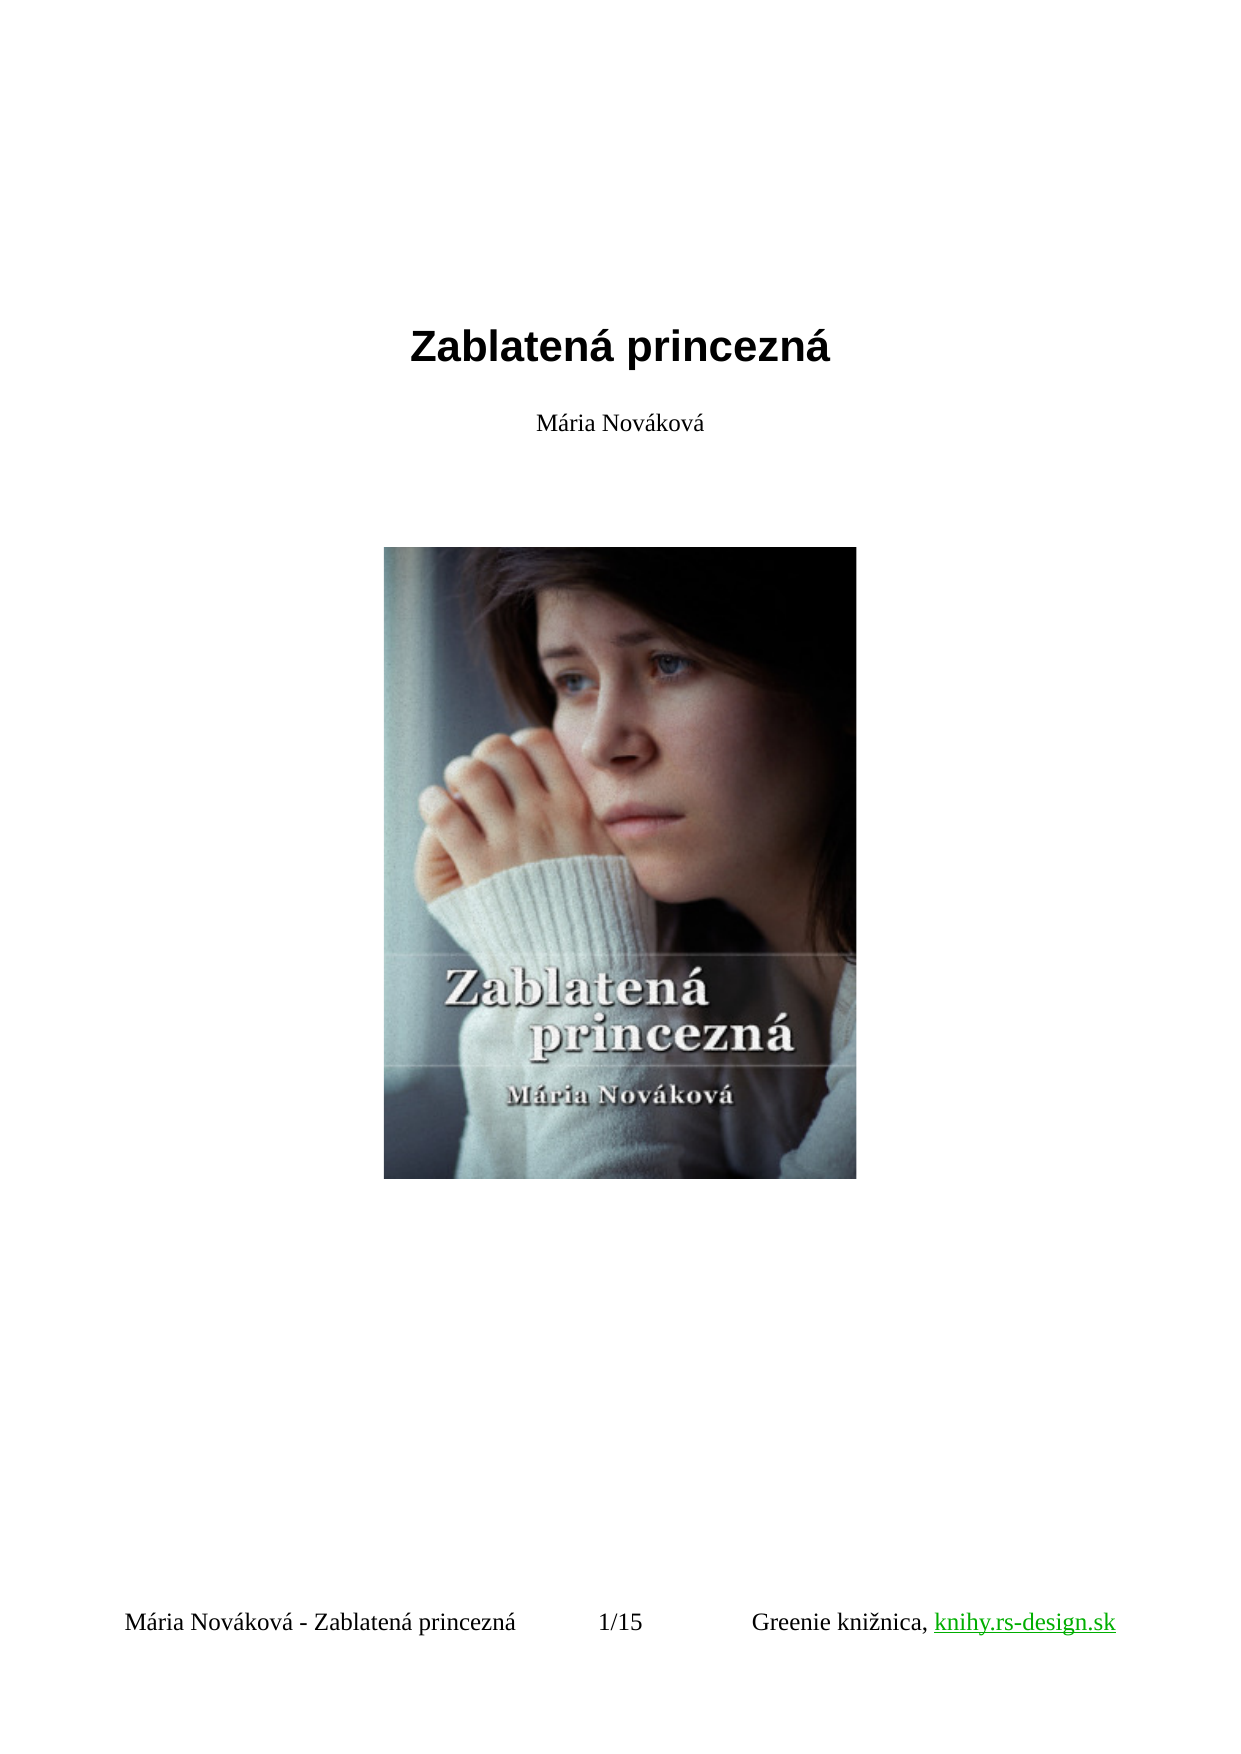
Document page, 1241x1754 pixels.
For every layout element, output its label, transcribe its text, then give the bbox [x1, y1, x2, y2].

text Mária Nováková [118, 408, 1122, 437]
subtitle Zablatená princezná [118, 320, 1122, 370]
picture [383, 547, 857, 1179]
